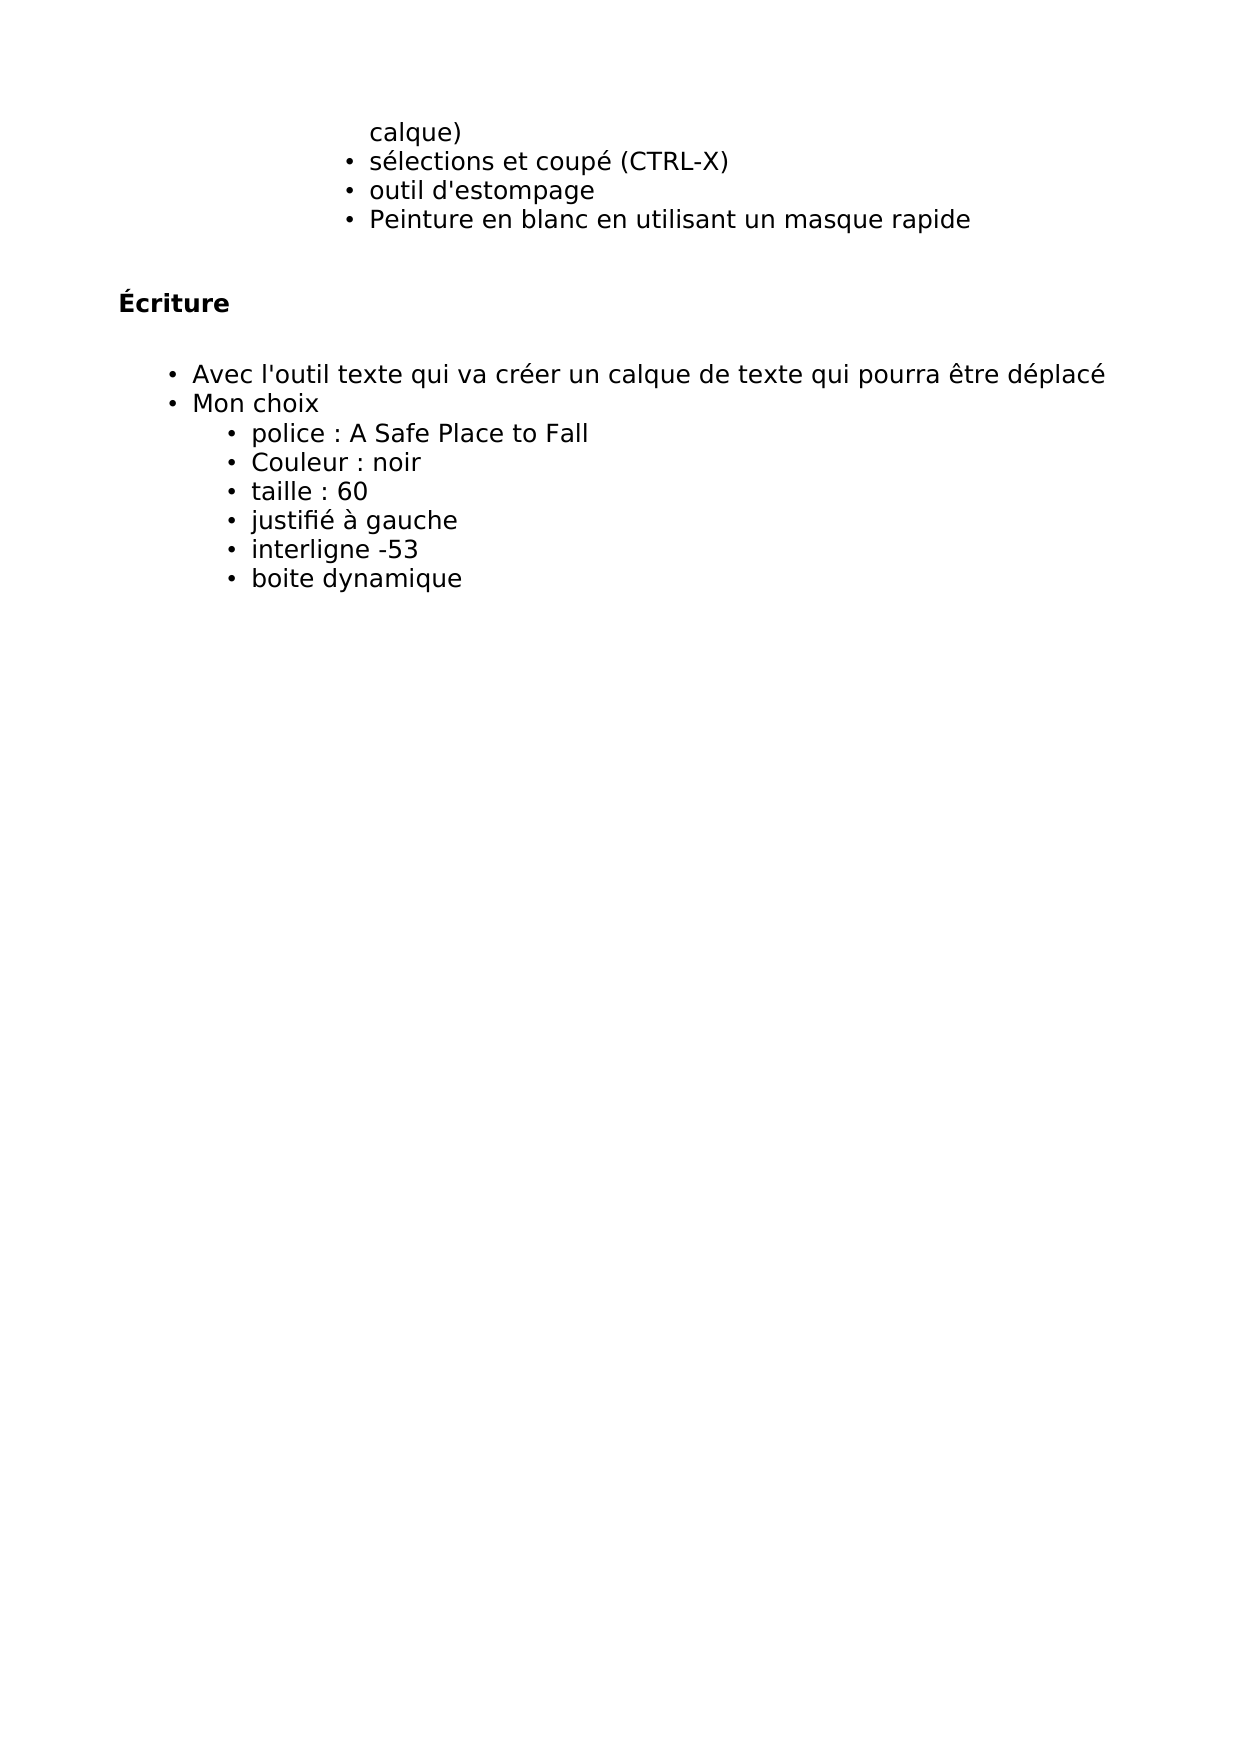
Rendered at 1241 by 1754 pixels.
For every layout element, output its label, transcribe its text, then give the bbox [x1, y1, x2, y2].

subtitle Écriture [118, 289, 1122, 318]
list justifié à gauche [236, 506, 1122, 535]
list taille : 60 [236, 477, 1122, 506]
list interligne -53 [236, 535, 1122, 564]
list calque) [354, 118, 1122, 147]
list Mon choix [177, 389, 1122, 419]
list boite dynamique [236, 564, 1122, 594]
list Avec l'outil texte qui va créer un calque de texte qui pourra être déplacé [177, 360, 1122, 389]
list Couleur : noir [236, 448, 1122, 477]
list outil d'estompage [354, 176, 1122, 206]
list Peinture en blanc en utilisant un masque rapide [354, 206, 1122, 235]
list police : A Safe Place to Fall [236, 419, 1122, 448]
list sélections et coupé (CTRL-X) [354, 147, 1122, 176]
